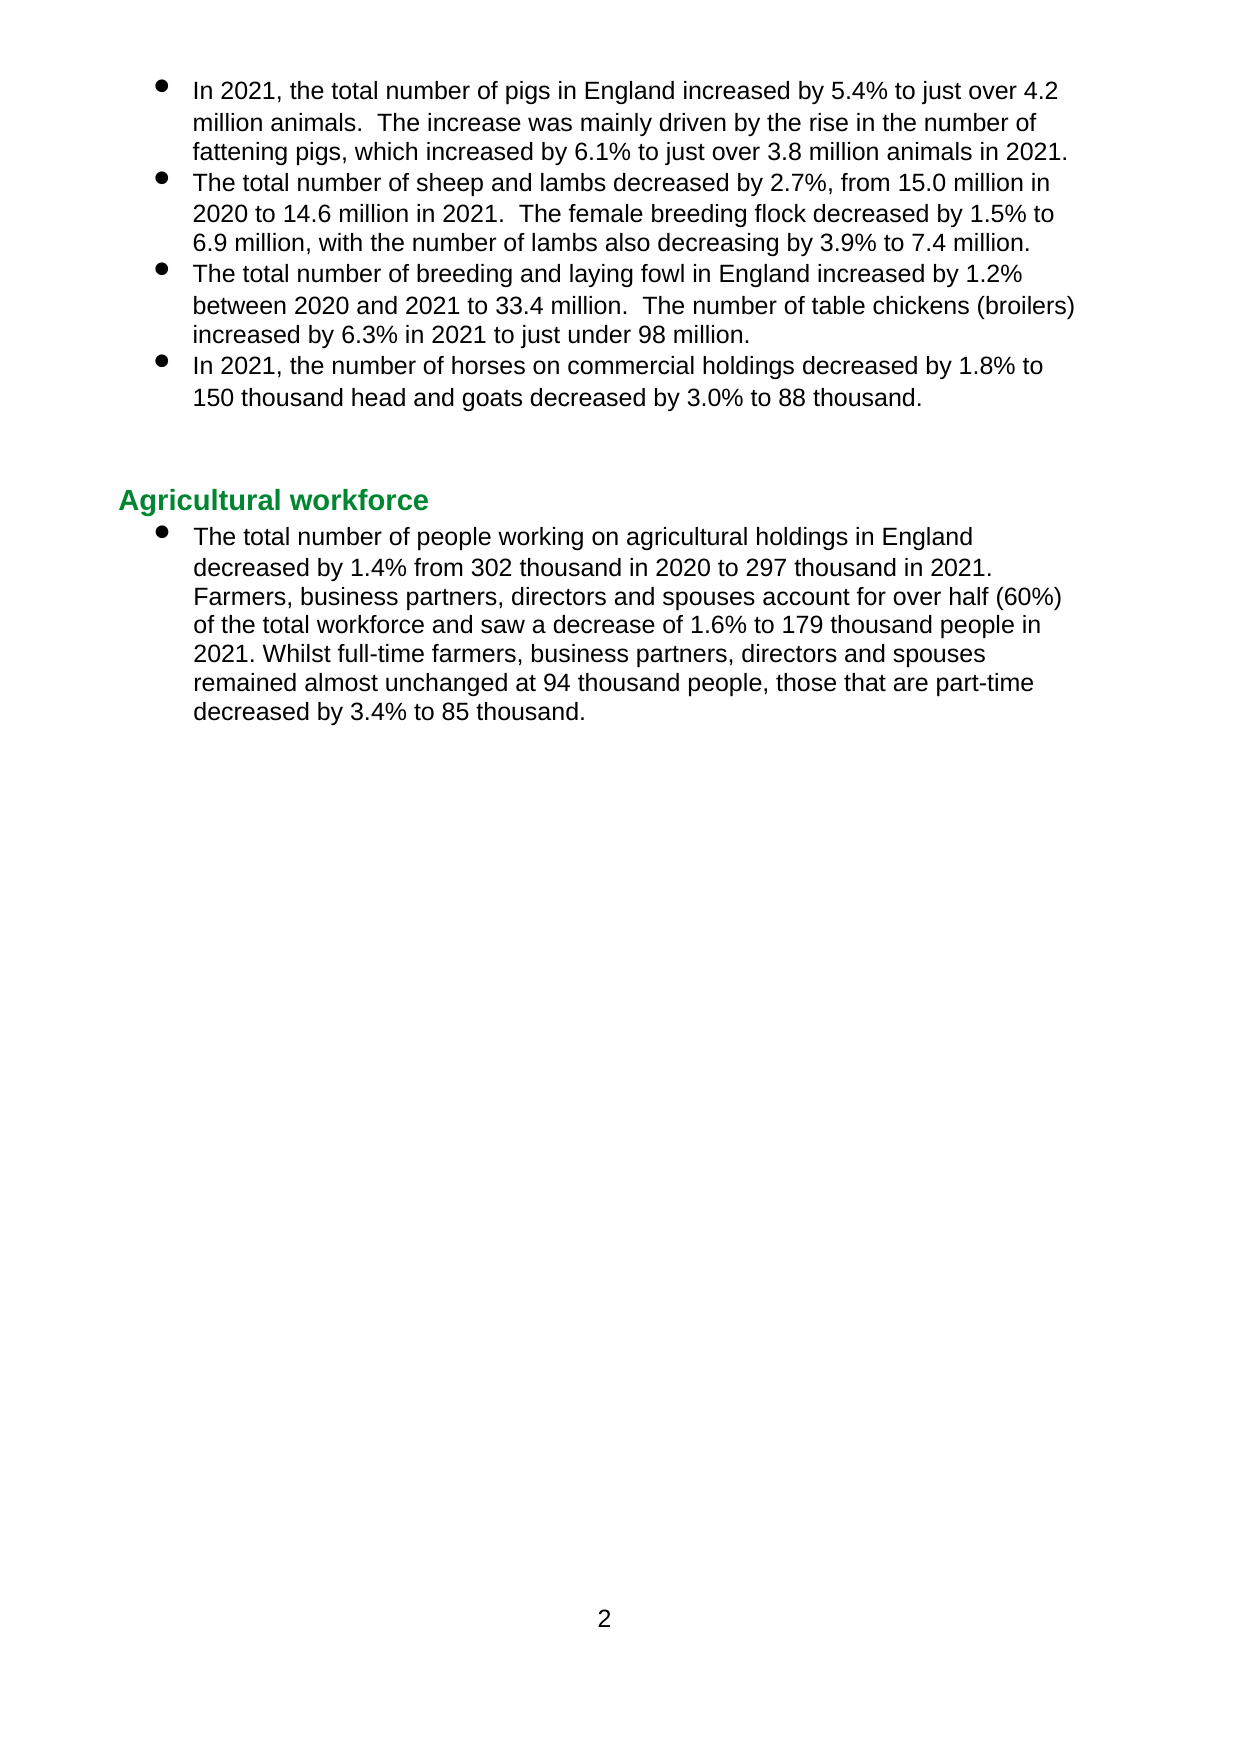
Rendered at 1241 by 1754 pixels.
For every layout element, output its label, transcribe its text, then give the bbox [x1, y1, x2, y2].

list The total number of people working on agricultural holdings in England decreased by 1.4% from 302 thousand in 2020 to 297 thousand in 2021. Farmers, business partners, directors and spouses account for over half (60%) of the total workforce and saw a decrease of 1.6% to 179 thousand people in 2021. Whilst full-time farmers, business partners, directors and spouses remained almost unchanged at 94 thousand people, those that are part-time decreased by 3.4% to 85 thousand. [156, 519, 1090, 725]
list The total number of breeding and laying fowl in England increased by 1.2% between 2020 and 2021 to 33.4 million. The number of table chickens (broilers) increased by 6.3% in 2021 to just under 98 million. [155, 257, 1090, 348]
subtitle Agricultural workforce [118, 483, 1090, 517]
list In 2021, the total number of pigs in England increased by 5.4% to just over 4.2 million animals. The increase was mainly driven by the rise in the number of fattening pigs, which increased by 6.1% to just over 3.8 million animals in 2021. [155, 74, 1090, 165]
list In 2021, the number of horses on commercial holdings decreased by 1.8% to 150 thousand head and goats decreased by 3.0% to 88 thousand. [155, 348, 1090, 411]
list The total number of sheep and lambs decreased by 2.7%, from 15.0 million in 2020 to 14.6 million in 2021. The female breeding flock decreased by 1.5% to 6.9 million, with the number of lambs also decreasing by 3.9% to 7.4 million. [155, 165, 1090, 257]
